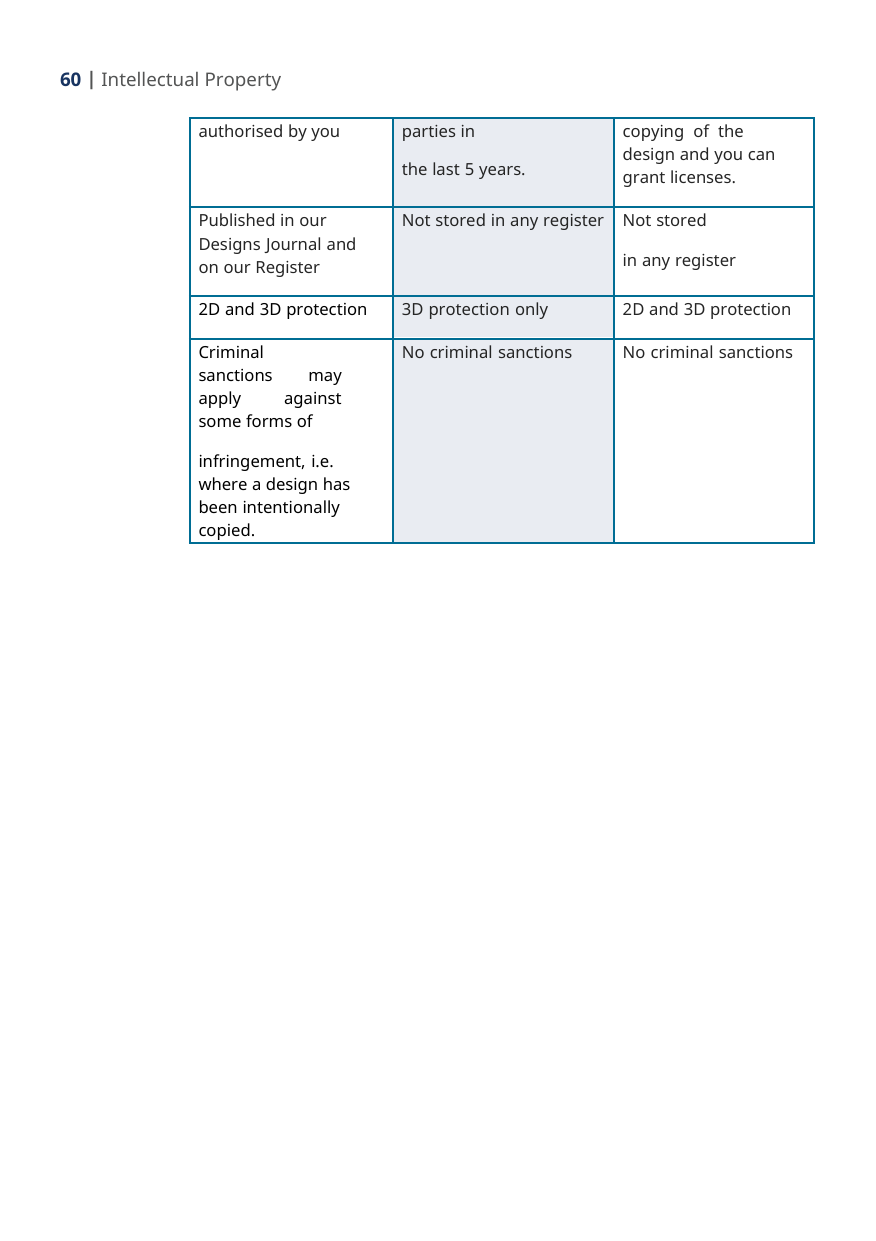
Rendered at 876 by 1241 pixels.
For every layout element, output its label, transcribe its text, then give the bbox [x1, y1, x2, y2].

table_cell Not stored in any register [615, 208, 813, 295]
table_cell Published in our Designs Journal and on our Register [191, 208, 392, 295]
table_cell parties in the last 5 years. [394, 119, 613, 206]
table_cell copying of the design and you can grant licenses. [615, 119, 813, 206]
table_cell 2D and 3D protection [191, 297, 392, 337]
table_cell 2D and 3D protection [615, 297, 813, 337]
table_cell No criminal sanctions [615, 340, 813, 542]
table_cell Criminal sanctions may apply against some forms of infringement, i.e. where a design has been intentionally copied. [191, 340, 392, 542]
table_cell 3D protection only [394, 297, 613, 337]
table_cell No criminal sanctions [394, 340, 613, 542]
table_cell Not stored in any register [394, 208, 613, 295]
table_cell authorised by you [191, 119, 392, 206]
